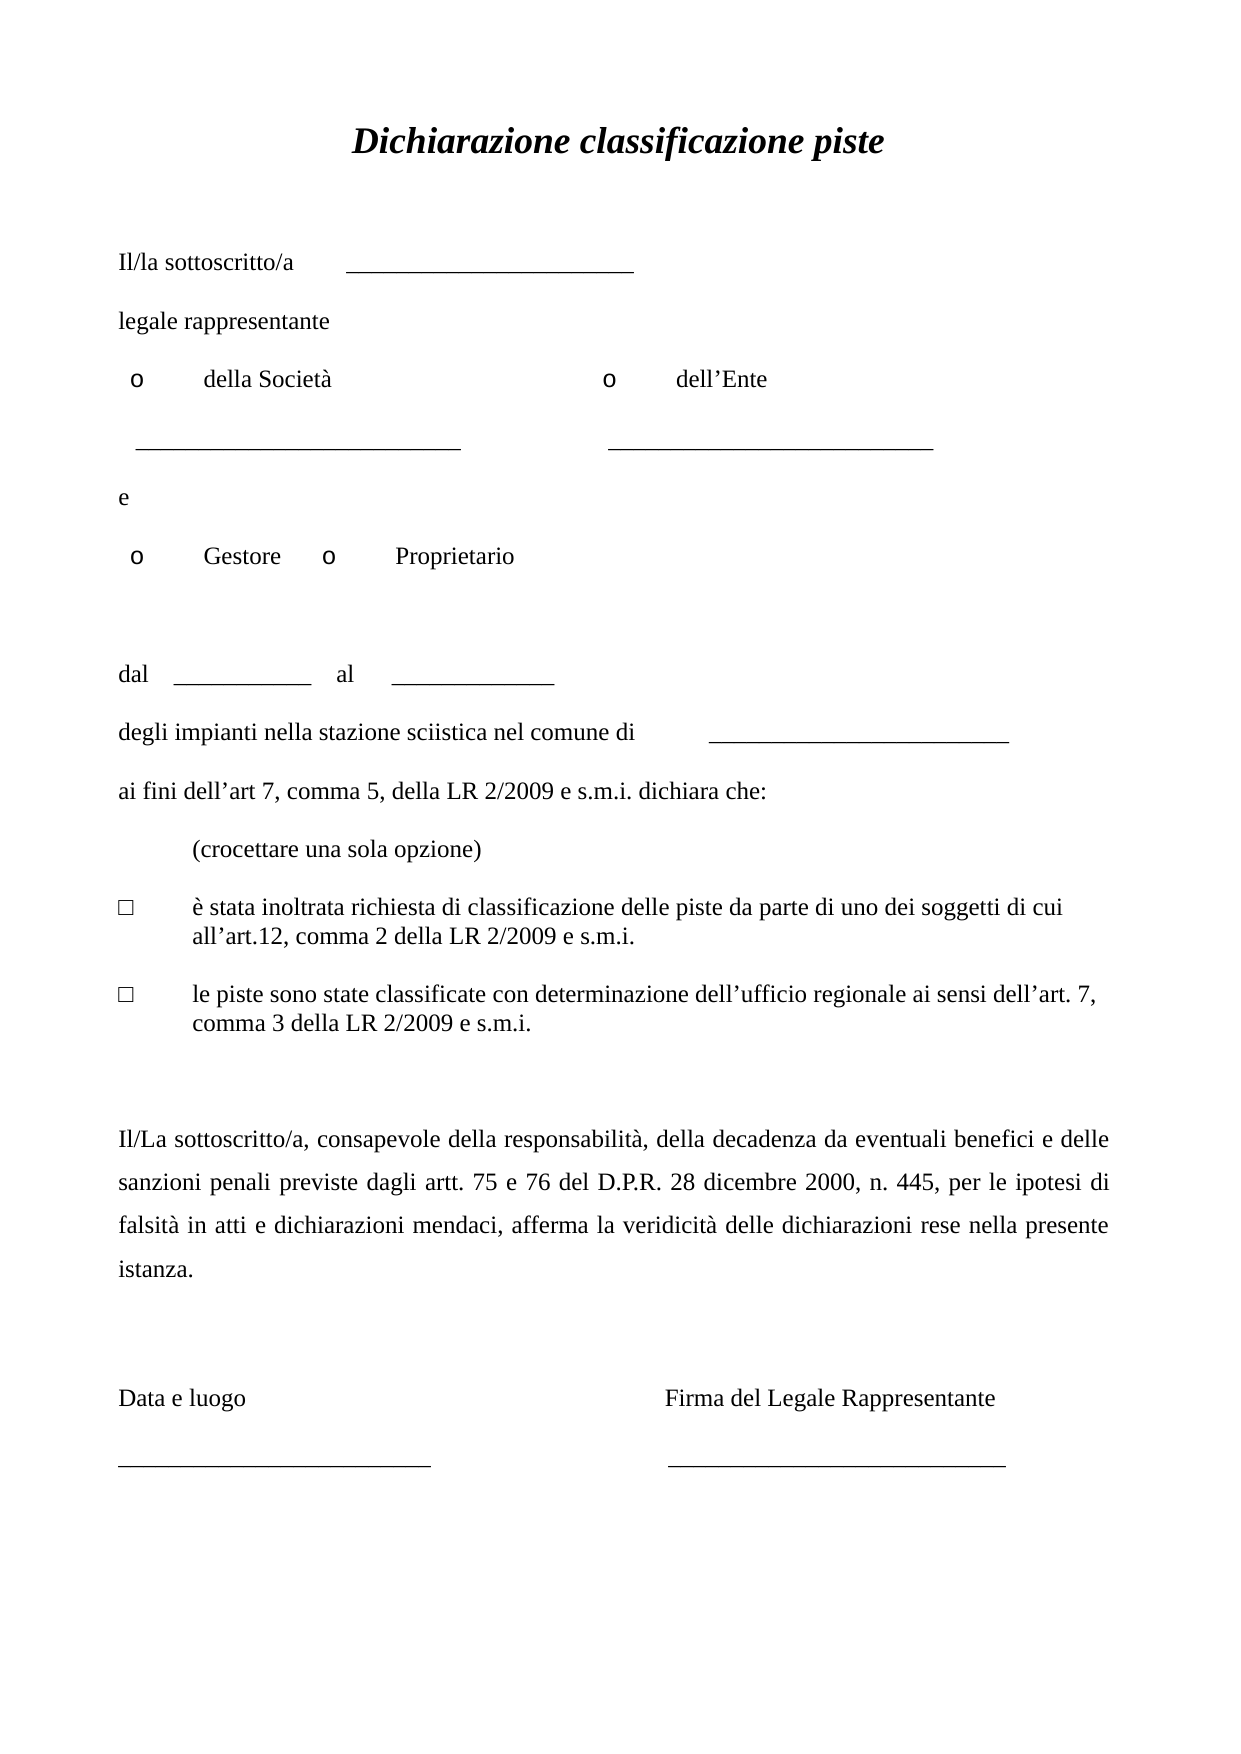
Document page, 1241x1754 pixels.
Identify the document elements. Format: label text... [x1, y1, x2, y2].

text legale rappresentante [118, 306, 1122, 334]
text Il/la sottoscritto/a _______________________ [118, 247, 1122, 276]
table_header della Società __________________________ [118, 364, 591, 482]
table_header Gestore [118, 541, 310, 601]
table_header Proprietario [310, 541, 1121, 601]
table_header dell’Ente __________________________ [591, 364, 1121, 482]
text ai fini dell’art 7, comma 5, della LR 2/2009 e s.m.i. dichiara che: [118, 776, 1122, 804]
text (crocettare una sola opzione) [118, 834, 1122, 863]
text _________________________ ___________________________ [118, 1441, 1122, 1470]
text Dichiarazione classificazione piste [118, 118, 1122, 161]
text dal ___________ al _____________ [118, 659, 1122, 688]
text □ le piste sono state classificate con determinazione dell’ufficio regionale ai sensi dell’art. 7, comma 3 della LR 2/2009 e s.m.i. [118, 979, 1122, 1037]
text Il/La sottoscritto/a, consapevole della responsabilità, della decadenza da eventuali benefici e delle sanzioni penali previste dagli artt. 75 e 76 del D.P.R. 28 dicembre 2000, n. 445, per le ipotesi di falsità in atti e dichiarazioni mendaci, afferma la veridicità delle dichiarazioni rese nella presente istanza. [118, 1124, 1110, 1282]
text degli impianti nella stazione sciistica nel comune di ________________________ [118, 717, 1122, 746]
text □ è stata inoltrata richiesta di classificazione delle piste da parte di uno dei soggetti di cui all’art.12, comma 2 della LR 2/2009 e s.m.i. [118, 892, 1122, 950]
text e [118, 482, 1122, 511]
text Data e luogo Firma del Legale Rappresentante [118, 1383, 1122, 1412]
